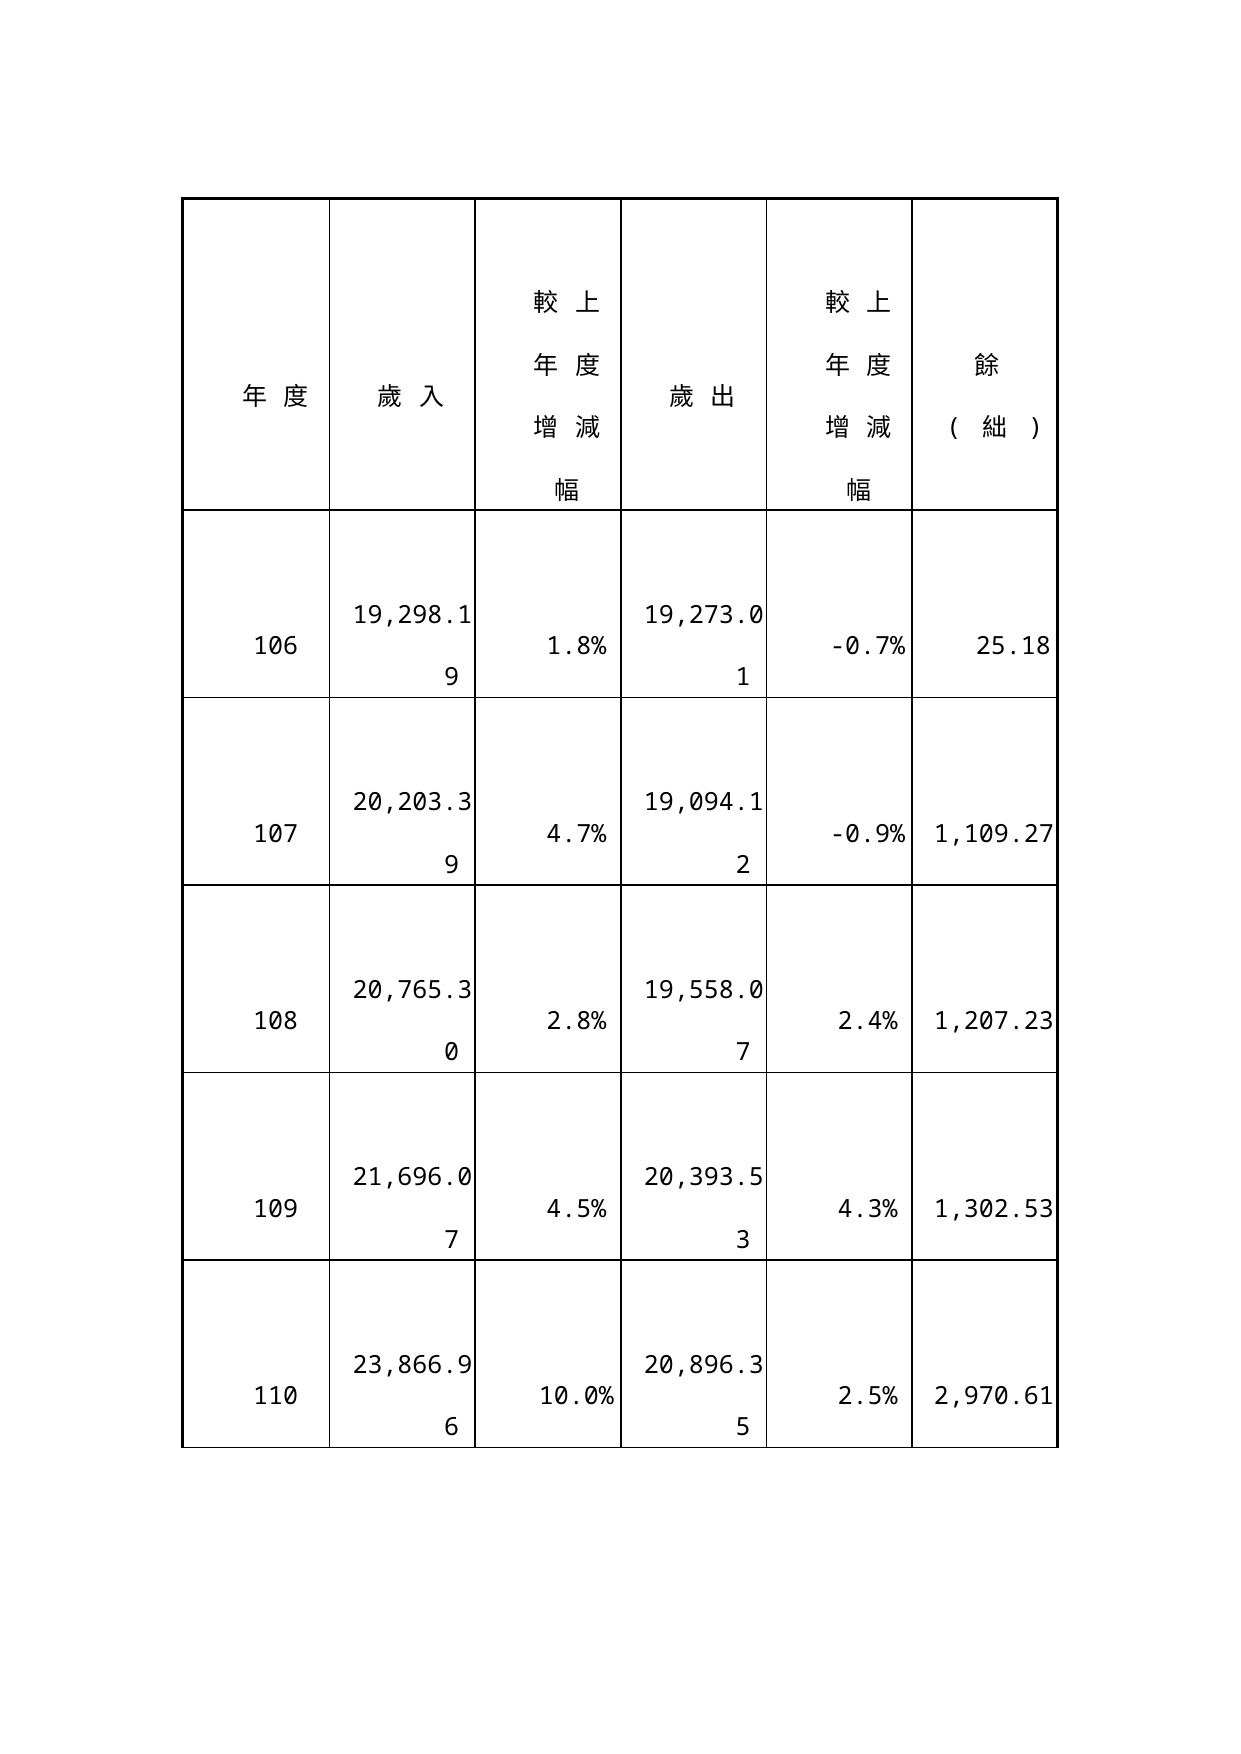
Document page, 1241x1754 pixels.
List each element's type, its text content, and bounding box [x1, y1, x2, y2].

table_cell 2.5% [767, 1261, 911, 1447]
table_cell 20,393.53 [622, 1073, 766, 1259]
table_cell 1,207.23 [913, 886, 1056, 1072]
table_cell 19,094.12 [622, 698, 766, 884]
table_cell 19,558.07 [622, 886, 766, 1072]
table_cell 4.7% [476, 698, 620, 884]
table_cell 20,203.39 [330, 698, 474, 884]
table_cell 1.8% [476, 511, 620, 697]
table_cell 2.8% [476, 886, 620, 1072]
table_cell -0.9% [767, 698, 911, 884]
table_cell 2.4% [767, 886, 911, 1072]
table_cell 2,970.61 [913, 1261, 1056, 1447]
table_cell 19,298.19 [330, 511, 474, 697]
table_cell 1,302.53 [913, 1073, 1056, 1259]
table_cell 1,109.27 [913, 698, 1056, 884]
table_cell 108 [184, 886, 329, 1072]
table_cell 20,896.35 [622, 1261, 766, 1447]
table_cell 19,273.01 [622, 511, 766, 697]
table_header 歲出 [622, 200, 766, 509]
table_header 較上年度增減幅 [476, 200, 620, 509]
table_cell -0.7% [767, 511, 911, 697]
table_header 餘(絀) [913, 200, 1056, 509]
table_cell 21,696.07 [330, 1073, 474, 1259]
table_cell 4.5% [476, 1073, 620, 1259]
table_cell 10.0% [476, 1261, 620, 1447]
table_header 年度 [184, 200, 329, 509]
table_cell 20,765.30 [330, 886, 474, 1072]
table_header 歲入 [330, 200, 474, 509]
table_cell 4.3% [767, 1073, 911, 1259]
table_cell 25.18 [913, 511, 1056, 697]
table_cell 110 [184, 1261, 329, 1447]
table_cell 23,866.96 [330, 1261, 474, 1447]
table_cell 107 [184, 698, 329, 884]
table_header 較上年度增減幅 [767, 200, 911, 509]
table_cell 109 [184, 1073, 329, 1259]
table_cell 106 [184, 511, 329, 697]
